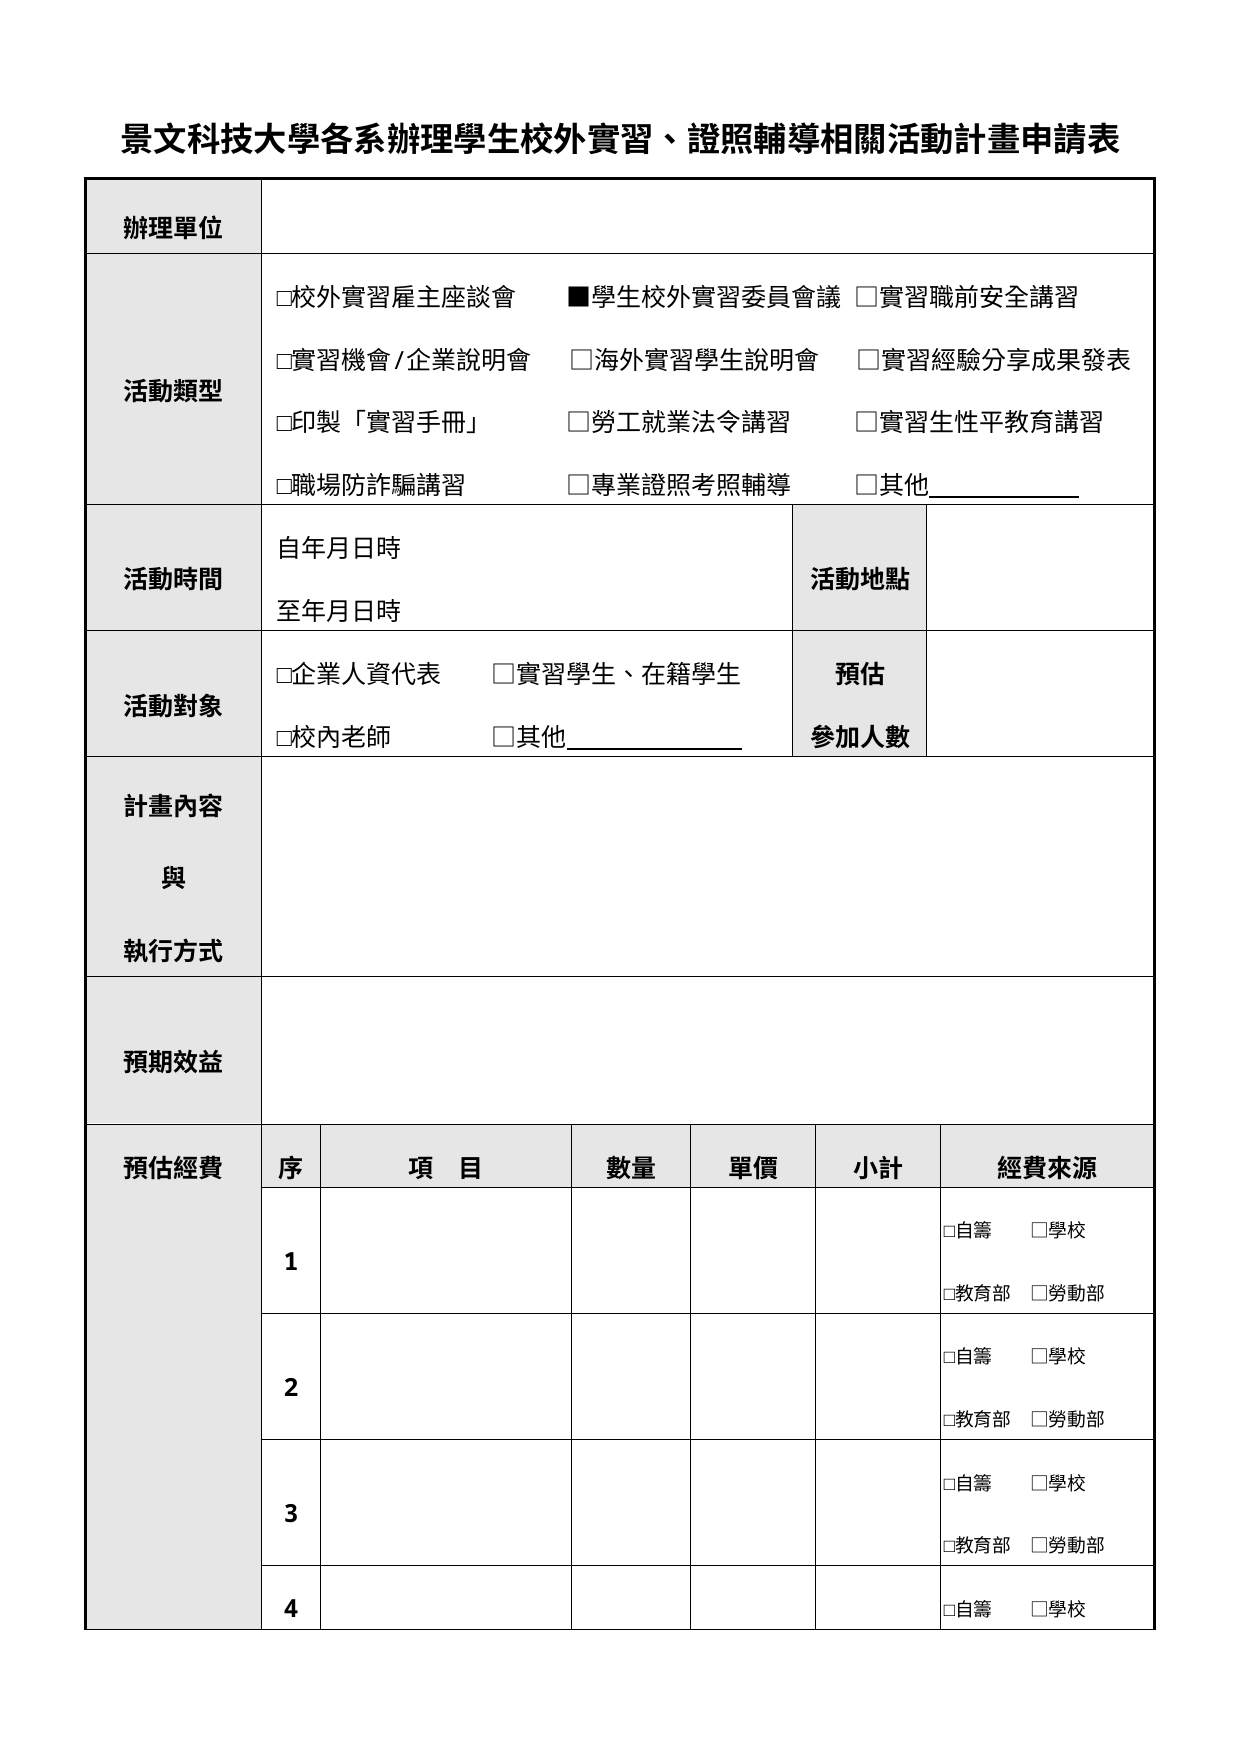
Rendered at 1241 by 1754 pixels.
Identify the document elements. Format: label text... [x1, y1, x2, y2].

table_cell [572, 1566, 690, 1629]
table_cell [816, 1440, 940, 1565]
table_cell [321, 1440, 571, 1565]
table_cell □校外實習雇主座談會 ■學生校外實習委員會議 □實習職前安全講習 □實習機會/企業說明會 □海外實習學生說明會 □實習經驗分享成果發表 □印製「實習手冊」 □勞工就業法令講習 □實習生性平教育講習 □職場防詐騙講習 □專業證照考照輔導 □其他 [262, 254, 1153, 504]
table_cell □自籌 □學校 □教育部 □勞動部 [941, 1440, 1153, 1565]
table_cell [321, 1566, 571, 1629]
table_cell [691, 1314, 815, 1439]
table_cell 計畫內容 與 執行方式 [87, 757, 261, 976]
table_cell [572, 1440, 690, 1565]
table_cell 活動類型 [87, 254, 261, 504]
table_cell [691, 1566, 815, 1629]
table_cell 2 [262, 1314, 320, 1439]
table_cell [262, 977, 1153, 1123]
table_cell [321, 1188, 571, 1313]
table_cell 小計 [816, 1125, 940, 1187]
table_cell 預估經費 [87, 1125, 261, 1629]
table_cell 自年月日時 至年月日時 [262, 505, 792, 630]
table_cell [321, 1314, 571, 1439]
table_cell 項 目 [321, 1125, 571, 1187]
table_header 辦理單位 [87, 180, 261, 253]
text 景文科技大學各系辦理學生校外實習、證照輔導相關活動計畫申請表 [75, 96, 1165, 158]
table_cell [816, 1314, 940, 1439]
table_cell [262, 757, 1153, 976]
table_cell 預估 參加人數 [793, 631, 926, 756]
table_cell 單價 [691, 1125, 815, 1187]
table_cell □自籌 □學校 □教育部 □勞動部 [941, 1188, 1153, 1313]
table_cell [572, 1314, 690, 1439]
table_cell [691, 1440, 815, 1565]
table_cell 活動對象 [87, 631, 261, 756]
table_cell 數量 [572, 1125, 690, 1187]
table_cell [572, 1188, 690, 1313]
table_cell 序 [262, 1125, 320, 1187]
table_cell 經費來源 [941, 1125, 1153, 1187]
table_cell 1 [262, 1188, 320, 1313]
table_cell [927, 505, 1153, 630]
table_cell 活動時間 [87, 505, 261, 630]
table_header [262, 180, 1153, 253]
table_cell □自籌 □學校 [941, 1566, 1153, 1629]
table_cell □自籌 □學校 □教育部 □勞動部 [941, 1314, 1153, 1439]
table_cell [816, 1566, 940, 1629]
table_cell 預期效益 [87, 977, 261, 1123]
table_cell 活動地點 [793, 505, 926, 630]
table_cell [816, 1188, 940, 1313]
table_cell 3 [262, 1440, 320, 1565]
table_cell □企業人資代表 □實習學生、在籍學生 □校內老師 □其他 [262, 631, 792, 756]
table_cell [691, 1188, 815, 1313]
table_cell 4 [262, 1566, 320, 1629]
table_cell [927, 631, 1153, 756]
